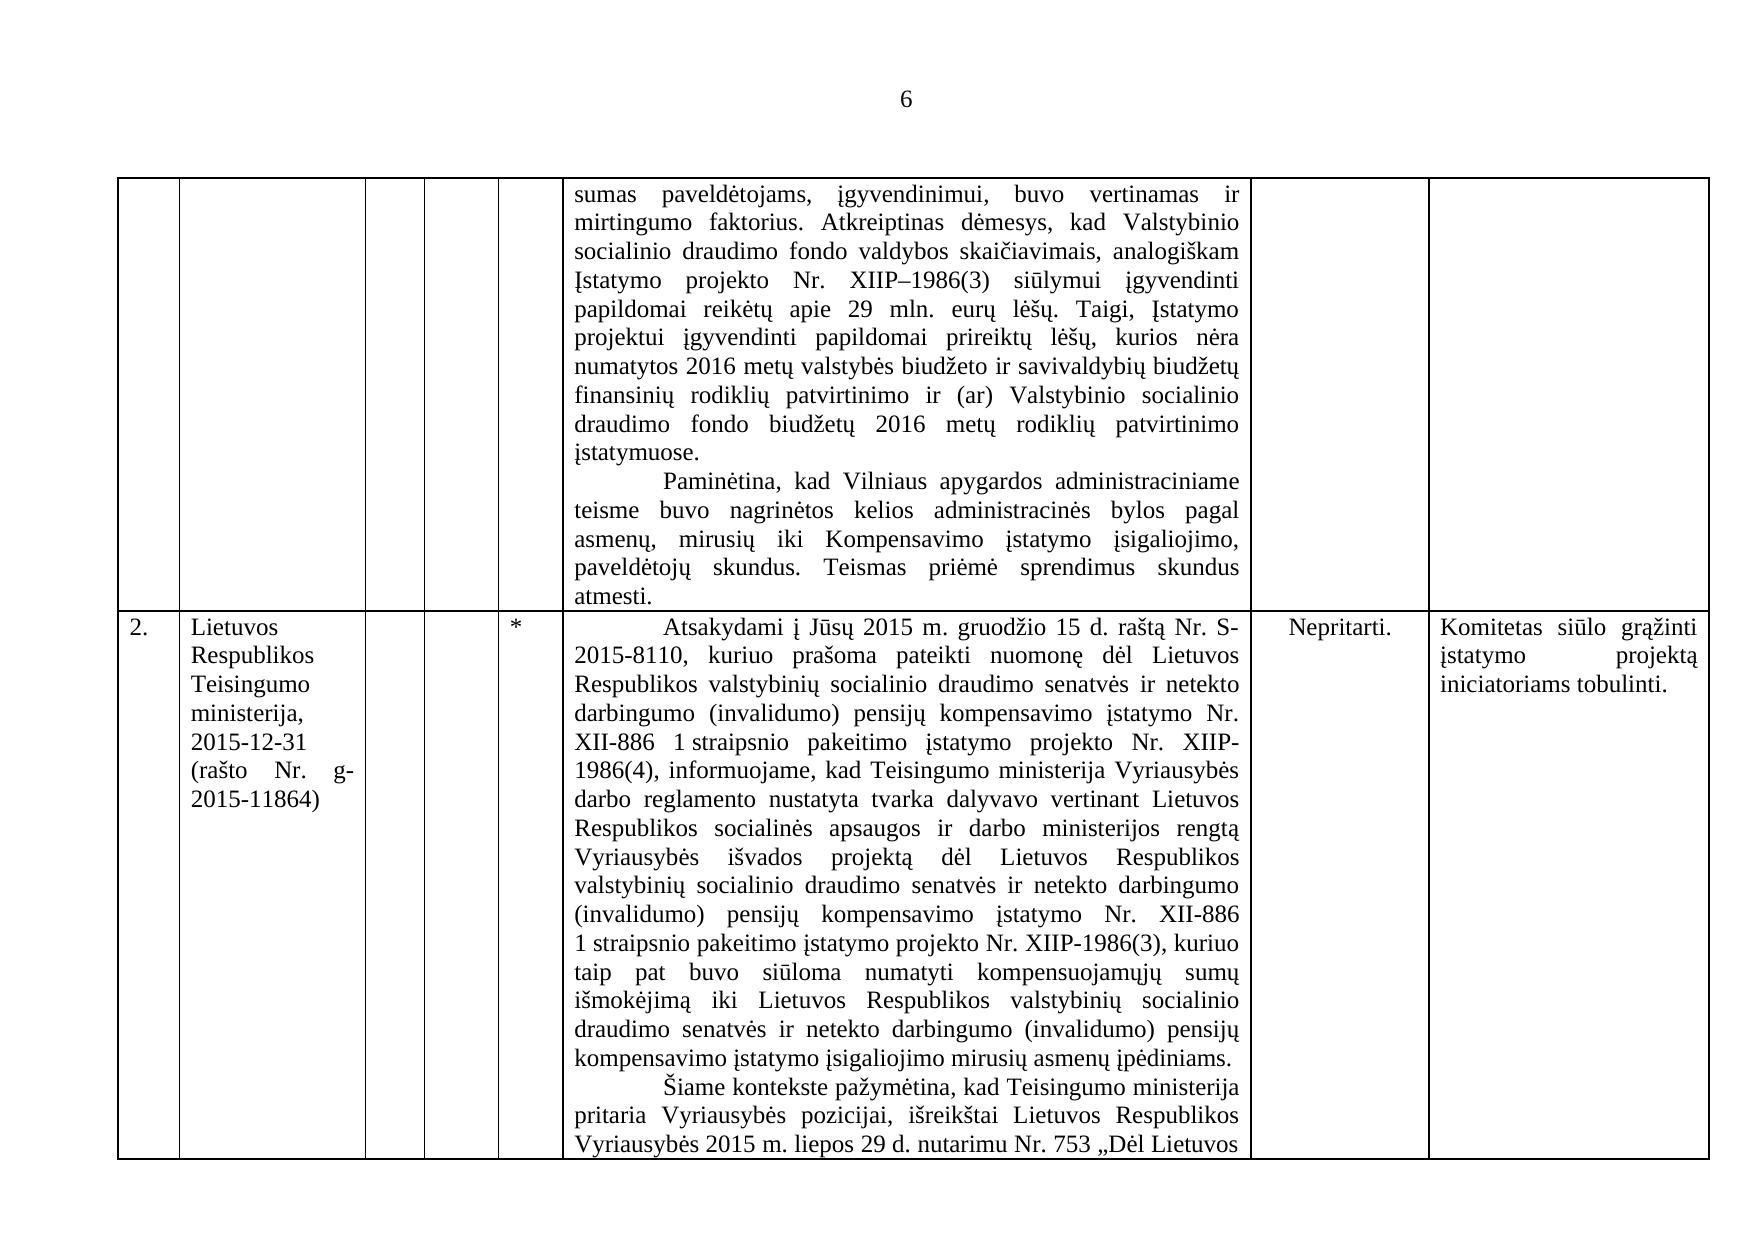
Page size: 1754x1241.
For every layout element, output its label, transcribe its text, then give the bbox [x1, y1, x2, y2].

table_cell [1252, 179, 1428, 610]
table_cell Atsakydami į Jūsų 2015 m. gruodžio 15 d. raštą Nr. S-2015-8110, kuriuo prašoma pateikti nuomonę dėl Lietuvos Respublikos valstybinių socialinio draudimo senatvės ir netekto darbingumo (invalidumo) pensijų kompensavimo įstatymo Nr. XII-886 1 straipsnio pakeitimo įstatymo projekto Nr. XIIP-1986(4), informuojame, kad Teisingumo ministerija Vyriausybės darbo reglamento nustatyta tvarka dalyvavo vertinant Lietuvos Respublikos socialinės apsaugos ir darbo ministerijos rengtą Vyriausybės išvados projektą dėl Lietuvos Respublikos valstybinių socialinio draudimo senatvės ir netekto darbingumo (invalidumo) pensijų kompensavimo įstatymo Nr. XII-886 1 straipsnio pakeitimo įstatymo projekto Nr. XIIP-1986(3), kuriuo taip pat buvo siūloma numatyti kompensuojamųjų sumų išmokėjimą iki Lietuvos Respublikos valstybinių socialinio draudimo senatvės ir netekto darbingumo (invalidumo) pensijų kompensavimo įstatymo įsigaliojimo mirusių asmenų įpėdiniams. Šiame kontekste pažymėtina, kad Teisingumo ministerija pritaria Vyriausybės pozicijai, išreikštai Lietuvos Respublikos Vyriausybės 2015 m. liepos 29 d. nutarimu Nr. 753 „Dėl Lietuvos [564, 612, 1250, 1158]
table_cell [499, 179, 562, 610]
table_cell Komitetas siūlo grąžinti įstatymo projektą iniciatoriams tobulinti. [1430, 612, 1708, 1158]
table_cell [366, 612, 424, 1158]
table_cell * [499, 612, 562, 1158]
table_cell [366, 179, 424, 610]
table_cell Nepritarti. [1252, 612, 1428, 1158]
table_cell sumas paveldėtojams, įgyvendinimui, buvo vertinamas ir mirtingumo faktorius. Atkreiptinas dėmesys, kad Valstybinio socialinio draudimo fondo valdybos skaičiavimais, analogiškam Įstatymo projekto Nr. XIIP–1986(3) siūlymui įgyvendinti papildomai reikėtų apie 29 mln. eurų lėšų. Taigi, Įstatymo projektui įgyvendinti papildomai prireiktų lėšų, kurios nėra numatytos 2016 metų valstybės biudžeto ir savivaldybių biudžetų finansinių rodiklių patvirtinimo ir (ar) Valstybinio socialinio draudimo fondo biudžetų 2016 metų rodiklių patvirtinimo įstatymuose. Paminėtina, kad Vilniaus apygardos administraciniame teisme buvo nagrinėtos kelios administracinės bylos pagal asmenų, mirusių iki Kompensavimo įstatymo įsigaliojimo, paveldėtojų skundus. Teismas priėmė sprendimus skundus atmesti. [564, 179, 1250, 610]
table_cell Lietuvos Respublikos Teisingumo ministerija, 2015-12-31 (rašto Nr. g-2015-11864) [180, 612, 365, 1158]
table_cell 2. [119, 612, 179, 1158]
table_cell [425, 612, 498, 1158]
table_cell [425, 179, 498, 610]
table_cell [180, 179, 365, 610]
table_cell [1430, 179, 1708, 610]
table_cell [119, 179, 179, 610]
